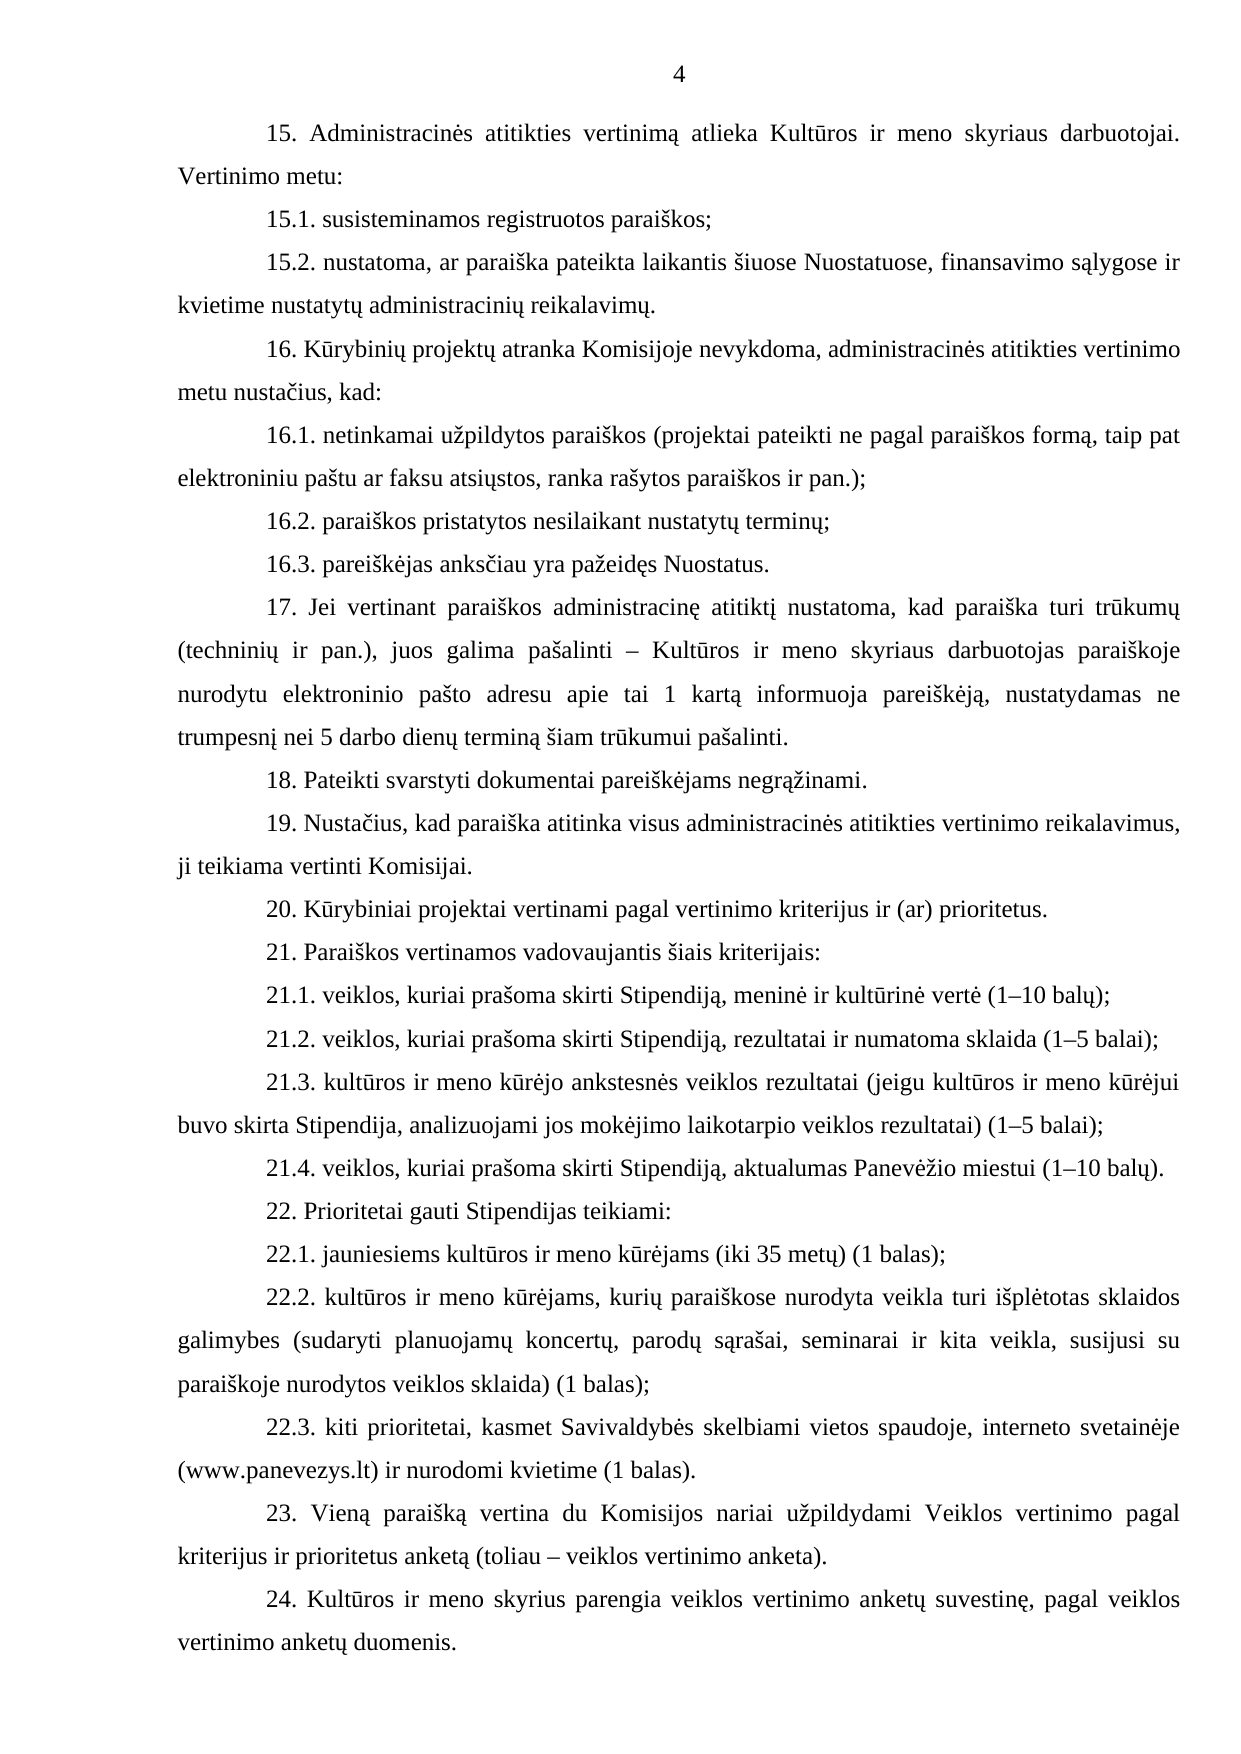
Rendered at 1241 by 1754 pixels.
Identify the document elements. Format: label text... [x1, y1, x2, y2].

text 21.4. veiklos, kuriai prašoma skirti Stipendiją, aktualumas Panevėžio miestui (1–10 balų). [177, 1153, 1181, 1182]
text 16.1. netinkamai užpildytos paraiškos (projektai pateikti ne pagal paraiškos formą, taip pat elektroniniu paštu ar faksu atsiųstos, ranka rašytos paraiškos ir pan.); [177, 420, 1181, 492]
text 21.2. veiklos, kuriai prašoma skirti Stipendiją, rezultatai ir numatoma sklaida (1–5 balai); [177, 1024, 1181, 1052]
text 22. Prioritetai gauti Stipendijas teikiami: [177, 1196, 1181, 1225]
text 15. Administracinės atitikties vertinimą atlieka Kultūros ir meno skyriaus darbuotojai. Vertinimo metu: [177, 118, 1181, 190]
text 16. Kūrybinių projektų atranka Komisijoje nevykdoma, administracinės atitikties vertinimo metu nustačius, kad: [177, 334, 1181, 406]
text 23. Vieną paraišką vertina du Komisijos nariai užpildydami Veiklos vertinimo pagal kriterijus ir prioritetus anketą (toliau – veiklos vertinimo anketa). [177, 1498, 1181, 1570]
text 19. Nustačius, kad paraiška atitinka visus administracinės atitikties vertinimo reikalavimus, ji teikiama vertinti Komisijai. [177, 808, 1181, 880]
text 16.3. pareiškėjas anksčiau yra pažeidęs Nuostatus. [177, 549, 1181, 578]
text 21. Paraiškos vertinamos vadovaujantis šiais kriterijais: [177, 937, 1181, 966]
text 22.3. kiti prioritetai, kasmet Savivaldybės skelbiami vietos spaudoje, interneto svetainėje (www.panevezys.lt) ir nurodomi kvietime (1 balas). [177, 1412, 1181, 1484]
text 18. Pateikti svarstyti dokumentai pareiškėjams negrąžinami. [177, 765, 1181, 794]
text 21.3. kultūros ir meno kūrėjo ankstesnės veiklos rezultatai (jeigu kultūros ir meno kūrėjui buvo skirta Stipendija, analizuojami jos mokėjimo laikotarpio veiklos rezultatai) (1–5 balai); [177, 1067, 1181, 1139]
text 22.1. jauniesiems kultūros ir meno kūrėjams (iki 35 metų) (1 balas); [177, 1239, 1181, 1268]
text 16.2. paraiškos pristatytos nesilaikant nustatytų terminų; [177, 506, 1181, 535]
text 20. Kūrybiniai projektai vertinami pagal vertinimo kriterijus ir (ar) prioritetus. [177, 894, 1181, 923]
text 22.2. kultūros ir meno kūrėjams, kurių paraiškose nurodyta veikla turi išplėtotas sklaidos galimybes (sudaryti planuojamų koncertų, parodų sąrašai, seminarai ir kita veikla, susijusi su paraiškoje nurodytos veiklos sklaida) (1 balas); [177, 1282, 1181, 1397]
text 15.1. susisteminamos registruotos paraiškos; [177, 204, 1181, 233]
text 24. Kultūros ir meno skyrius parengia veiklos vertinimo anketų suvestinę, pagal veiklos vertinimo anketų duomenis. [177, 1584, 1181, 1656]
text 21.1. veiklos, kuriai prašoma skirti Stipendiją, meninė ir kultūrinė vertė (1–10 balų); [177, 981, 1181, 1009]
text 15.2. nustatoma, ar paraiška pateikta laikantis šiuose Nuostatuose, finansavimo sąlygose ir kvietime nustatytų administracinių reikalavimų. [177, 247, 1181, 319]
text 17. Jei vertinant paraiškos administracinę atitiktį nustatoma, kad paraiška turi trūkumų (techninių ir pan.), juos galima pašalinti – Kultūros ir meno skyriaus darbuotojas paraiškoje nurodytu elektroninio pašto adresu apie tai 1 kartą informuoja pareiškėją, nustatydamas ne trumpesnį nei 5 darbo dienų terminą šiam trūkumui pašalinti. [177, 592, 1181, 751]
